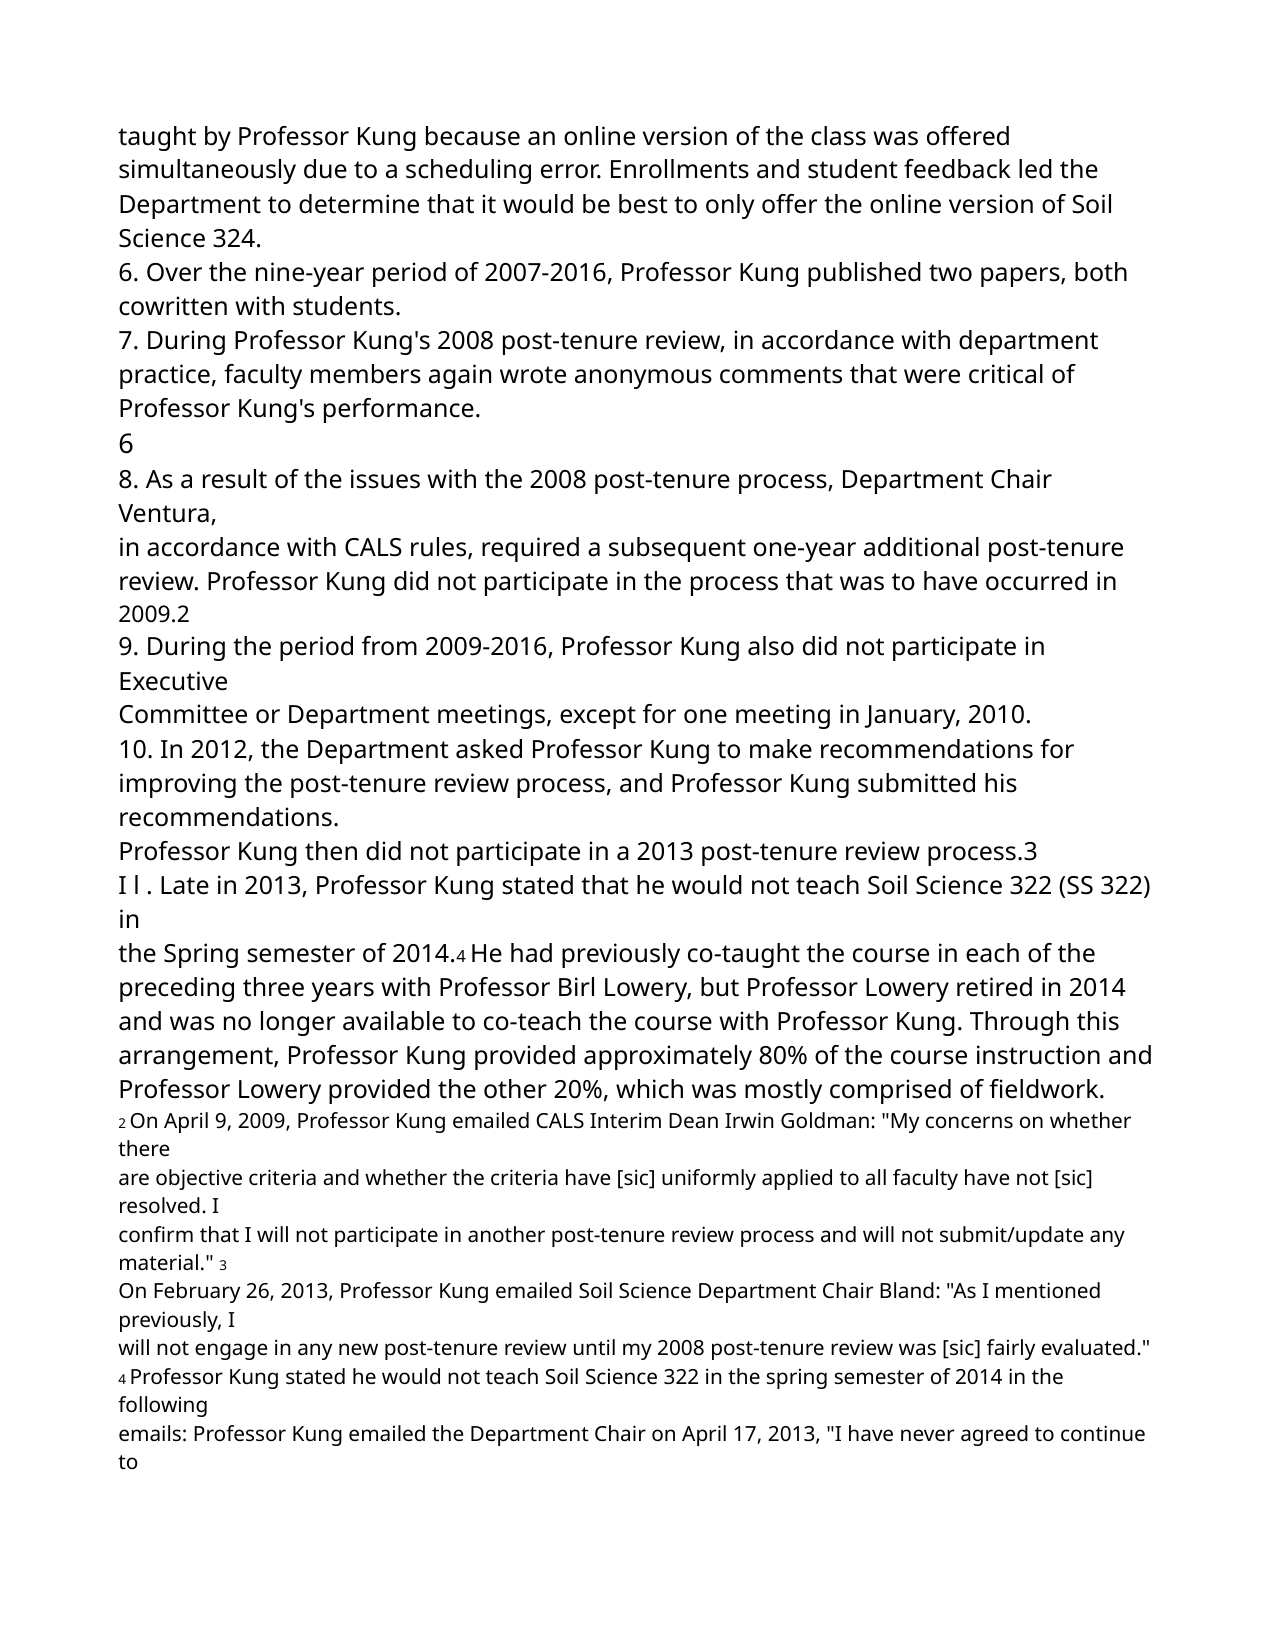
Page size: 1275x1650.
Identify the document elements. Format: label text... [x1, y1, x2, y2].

text I l . Late in 2013, Professor Kung stated that he would not teach Soil Science 322 (SS 322) in [118, 867, 1157, 936]
text 6. Over the nine-year period of 2007-2016, Professor Kung published two papers, both [118, 254, 1157, 288]
text review. Professor Kung did not participate in the process that was to have occurred in [118, 564, 1157, 598]
text 8. As a result of the issues with the 2008 post-tenure process, Department Chair Ventura, [118, 462, 1157, 530]
text are objective criteria and whether the criteria have [sic] uniformly applied to all faculty have not [sic] resolved. I [118, 1163, 1157, 1220]
text arrangement, Professor Kung provided approximately 80% of the course instruction and [118, 1038, 1157, 1072]
text 6 [118, 425, 1157, 462]
text cowritten with students. [118, 288, 1157, 322]
text taught by Professor Kung because an online version of the class was offered [118, 118, 1157, 152]
text Department to determine that it would be best to only offer the online version of Soil [118, 186, 1157, 220]
text the Spring semester of 2014.4 He had previously co-taught the course in each of the [118, 936, 1157, 970]
text emails: Professor Kung emailed the Department Chair on April 17, 2013, "I have never agreed to continue to [118, 1419, 1157, 1476]
text and was no longer available to co-teach the course with Professor Kung. Through this [118, 1004, 1157, 1038]
text preceding three years with Professor Birl Lowery, but Professor Lowery retired in 2014 [118, 970, 1157, 1004]
text practice, faculty members again wrote anonymous comments that were critical of [118, 357, 1157, 391]
text improving the post-tenure review process, and Professor Kung submitted his [118, 765, 1157, 799]
text Professor Kung's performance. [118, 391, 1157, 425]
text simultaneously due to a scheduling error. Enrollments and student feedback led the [118, 152, 1157, 186]
text 4 Professor Kung stated he would not teach Soil Science 322 in the spring semester of 2014 in the following [118, 1362, 1157, 1419]
text Science 324. [118, 220, 1157, 254]
text 2009.2 [118, 598, 1157, 629]
text recommendations. [118, 799, 1157, 833]
text Professor Lowery provided the other 20%, which was mostly comprised of fieldwork. [118, 1072, 1157, 1106]
text On February 26, 2013, Professor Kung emailed Soil Science Department Chair Bland: "As I mentioned previously, I [118, 1277, 1157, 1333]
text Committee or Department meetings, except for one meeting in January, 2010. [118, 697, 1157, 731]
text 9. During the period from 2009-2016, Professor Kung also did not participate in Executive [118, 629, 1157, 697]
text 7. During Professor Kung's 2008 post-tenure review, in accordance with department [118, 322, 1157, 357]
text will not engage in any new post-tenure review until my 2008 post-tenure review was [sic] fairly evaluated." [118, 1333, 1157, 1362]
text 10. In 2012, the Department asked Professor Kung to make recommendations for [118, 731, 1157, 765]
text 2 On April 9, 2009, Professor Kung emailed CALS Interim Dean Irwin Goldman: "My concerns on whether there [118, 1106, 1157, 1163]
text Professor Kung then did not participate in a 2013 post-tenure review process.3 [118, 833, 1157, 867]
text in accordance with CALS rules, required a subsequent one-year additional post-tenure [118, 530, 1157, 564]
text confirm that I will not participate in another post-tenure review process and will not submit/update any material." 3 [118, 1220, 1157, 1277]
